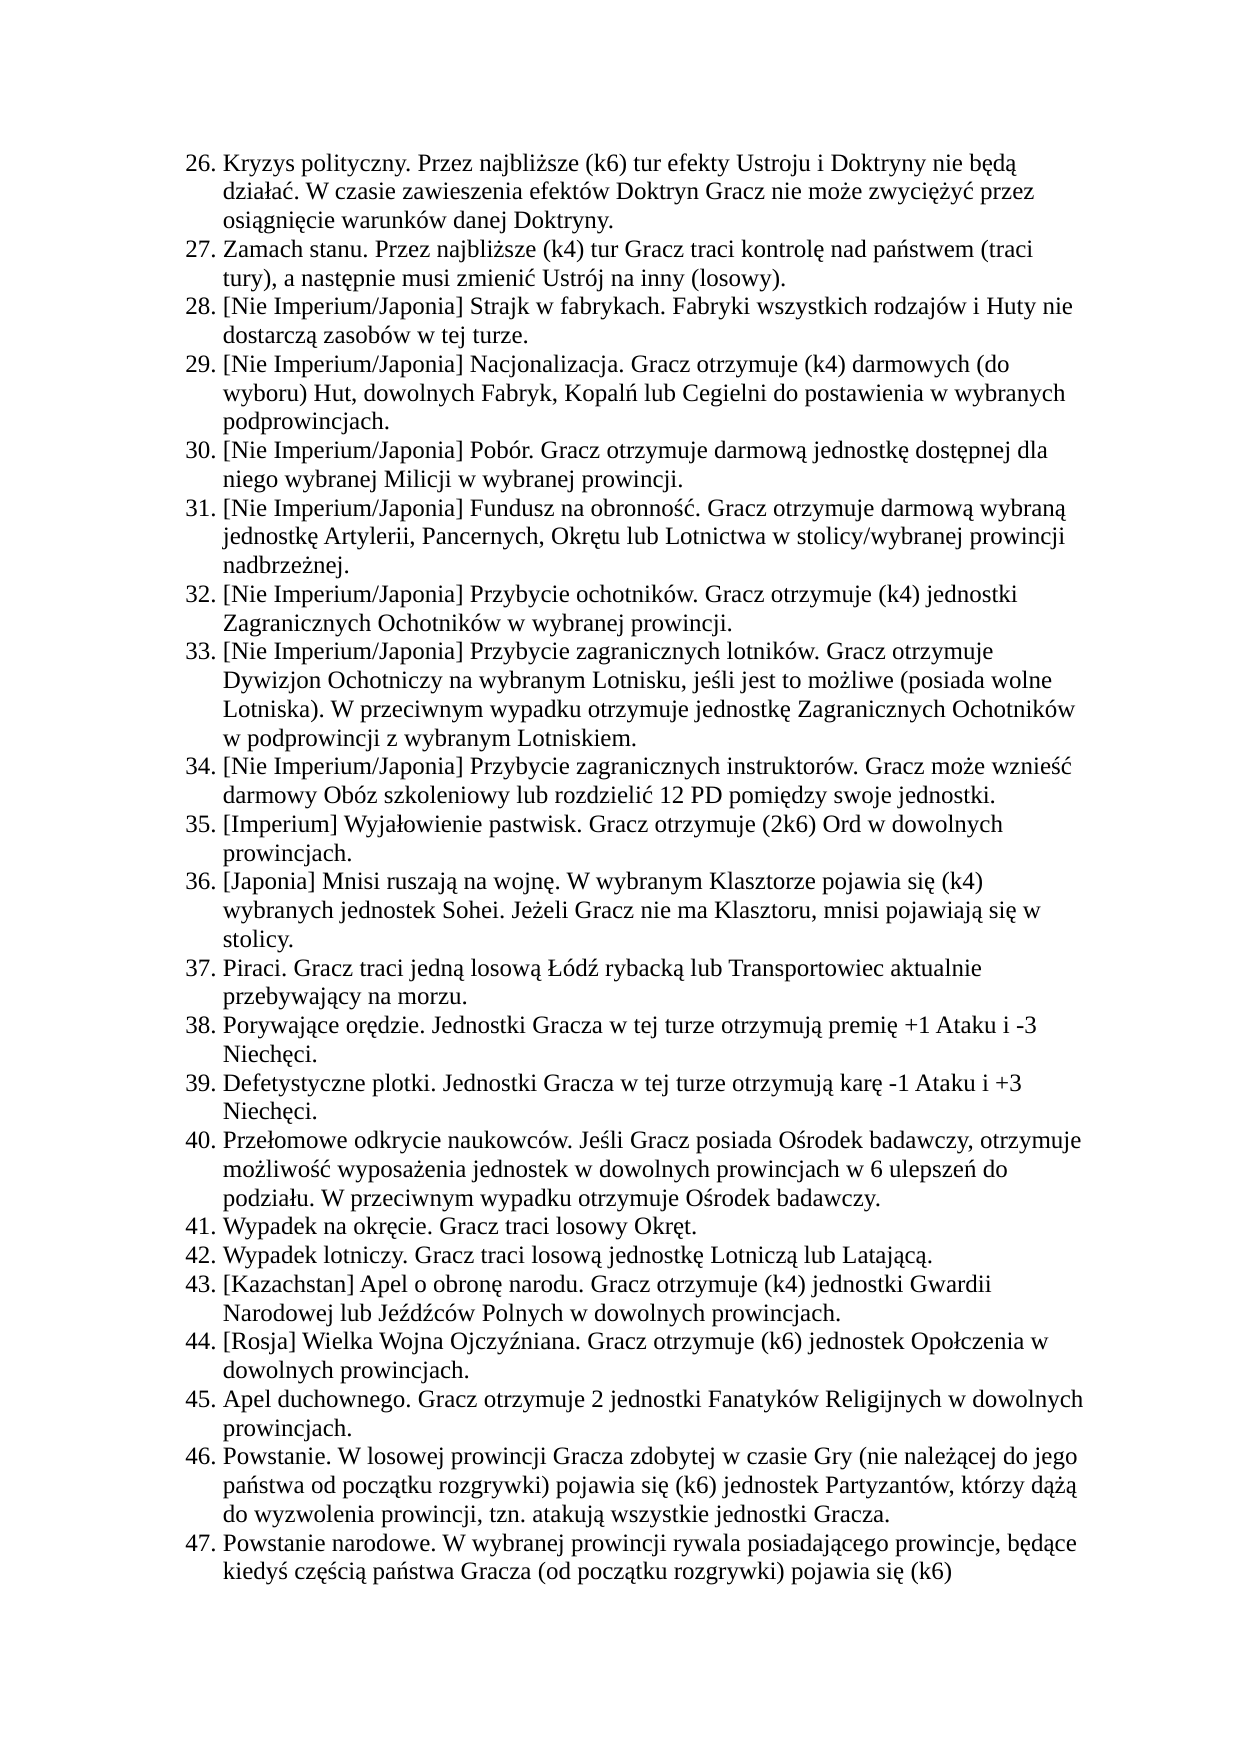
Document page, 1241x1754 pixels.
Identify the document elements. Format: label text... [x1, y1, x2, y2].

list [Nie Imperium/Japonia] Przybycie zagranicznych lotników. Gracz otrzymuje Dywizjon Ochotniczy na wybranym Lotnisku, jeśli jest to możliwe (posiada wolne Lotniska). W przeciwnym wypadku otrzymuje jednostkę Zagranicznych Ochotników w podprowincji z wybranym Lotniskiem. [185, 636, 1093, 751]
list [Nie Imperium/Japonia] Pobór. Gracz otrzymuje darmową jednostkę dostępnej dla niego wybranej Milicji w wybranej prowincji. [185, 435, 1093, 493]
list Powstanie narodowe. W wybranej prowincji rywala posiadającego prowincje, będące kiedyś częścią państwa Gracza (od początku rozgrywki) pojawia się (k6) [185, 1528, 1093, 1585]
list Piraci. Gracz traci jedną losową Łódź rybacką lub Transportowiec aktualnie przebywający na morzu. [185, 953, 1093, 1010]
list [Nie Imperium/Japonia] Przybycie ochotników. Gracz otrzymuje (k4) jednostki Zagranicznych Ochotników w wybranej prowincji. [185, 579, 1093, 636]
list [Nie Imperium/Japonia] Przybycie zagranicznych instruktorów. Gracz może wznieść darmowy Obóz szkoleniowy lub rozdzielić 12 PD pomiędzy swoje jednostki. [185, 751, 1093, 809]
list [Rosja] Wielka Wojna Ojczyźniana. Gracz otrzymuje (k6) jednostek Opołczenia w dowolnych prowincjach. [185, 1326, 1093, 1384]
list Zamach stanu. Przez najbliższe (k4) tur Gracz traci kontrolę nad państwem (traci tury), a następnie musi zmienić Ustrój na inny (losowy). [185, 234, 1093, 291]
list [Nie Imperium/Japonia] Strajk w fabrykach. Fabryki wszystkich rodzajów i Huty nie dostarczą zasobów w tej turze. [185, 291, 1093, 349]
list [Japonia] Mnisi ruszają na wojnę. W wybranym Klasztorze pojawia się (k4) wybranych jednostek Sohei. Jeżeli Gracz nie ma Klasztoru, mnisi pojawiają się w stolicy. [185, 866, 1093, 953]
list [Kazachstan] Apel o obronę narodu. Gracz otrzymuje (k4) jednostki Gwardii Narodowej lub Jeźdźców Polnych w dowolnych prowincjach. [185, 1269, 1093, 1326]
list Defetystyczne plotki. Jednostki Gracza w tej turze otrzymują karę -1 Ataku i +3 Niechęci. [185, 1068, 1093, 1125]
list Porywające orędzie. Jednostki Gracza w tej turze otrzymują premię +1 Ataku i -3 Niechęci. [185, 1010, 1093, 1068]
list Wypadek na okręcie. Gracz traci losowy Okręt. [185, 1211, 1093, 1240]
list [Nie Imperium/Japonia] Fundusz na obronność. Gracz otrzymuje darmową wybraną jednostkę Artylerii, Pancernych, Okrętu lub Lotnictwa w stolicy/wybranej prowincji nadbrzeżnej. [185, 493, 1093, 579]
list Wypadek lotniczy. Gracz traci losową jednostkę Lotniczą lub Latającą. [185, 1240, 1093, 1269]
list [Nie Imperium/Japonia] Nacjonalizacja. Gracz otrzymuje (k4) darmowych (do wyboru) Hut, dowolnych Fabryk, Kopalń lub Cegielni do postawienia w wybranych podprowincjach. [185, 349, 1093, 435]
list Apel duchownego. Gracz otrzymuje 2 jednostki Fanatyków Religijnych w dowolnych prowincjach. [185, 1384, 1093, 1441]
list Kryzys polityczny. Przez najbliższe (k6) tur efekty Ustroju i Doktryny nie będą działać. W czasie zawieszenia efektów Doktryn Gracz nie może zwyciężyć przez osiągnięcie warunków danej Doktryny. [185, 148, 1093, 234]
list [Imperium] Wyjałowienie pastwisk. Gracz otrzymuje (2k6) Ord w dowolnych prowincjach. [185, 809, 1093, 866]
list Powstanie. W losowej prowincji Gracza zdobytej w czasie Gry (nie należącej do jego państwa od początku rozgrywki) pojawia się (k6) jednostek Partyzantów, którzy dążą do wyzwolenia prowincji, tzn. atakują wszystkie jednostki Gracza. [185, 1441, 1093, 1528]
list Przełomowe odkrycie naukowców. Jeśli Gracz posiada Ośrodek badawczy, otrzymuje możliwość wyposażenia jednostek w dowolnych prowincjach w 6 ulepszeń do podziału. W przeciwnym wypadku otrzymuje Ośrodek badawczy. [185, 1125, 1093, 1211]
